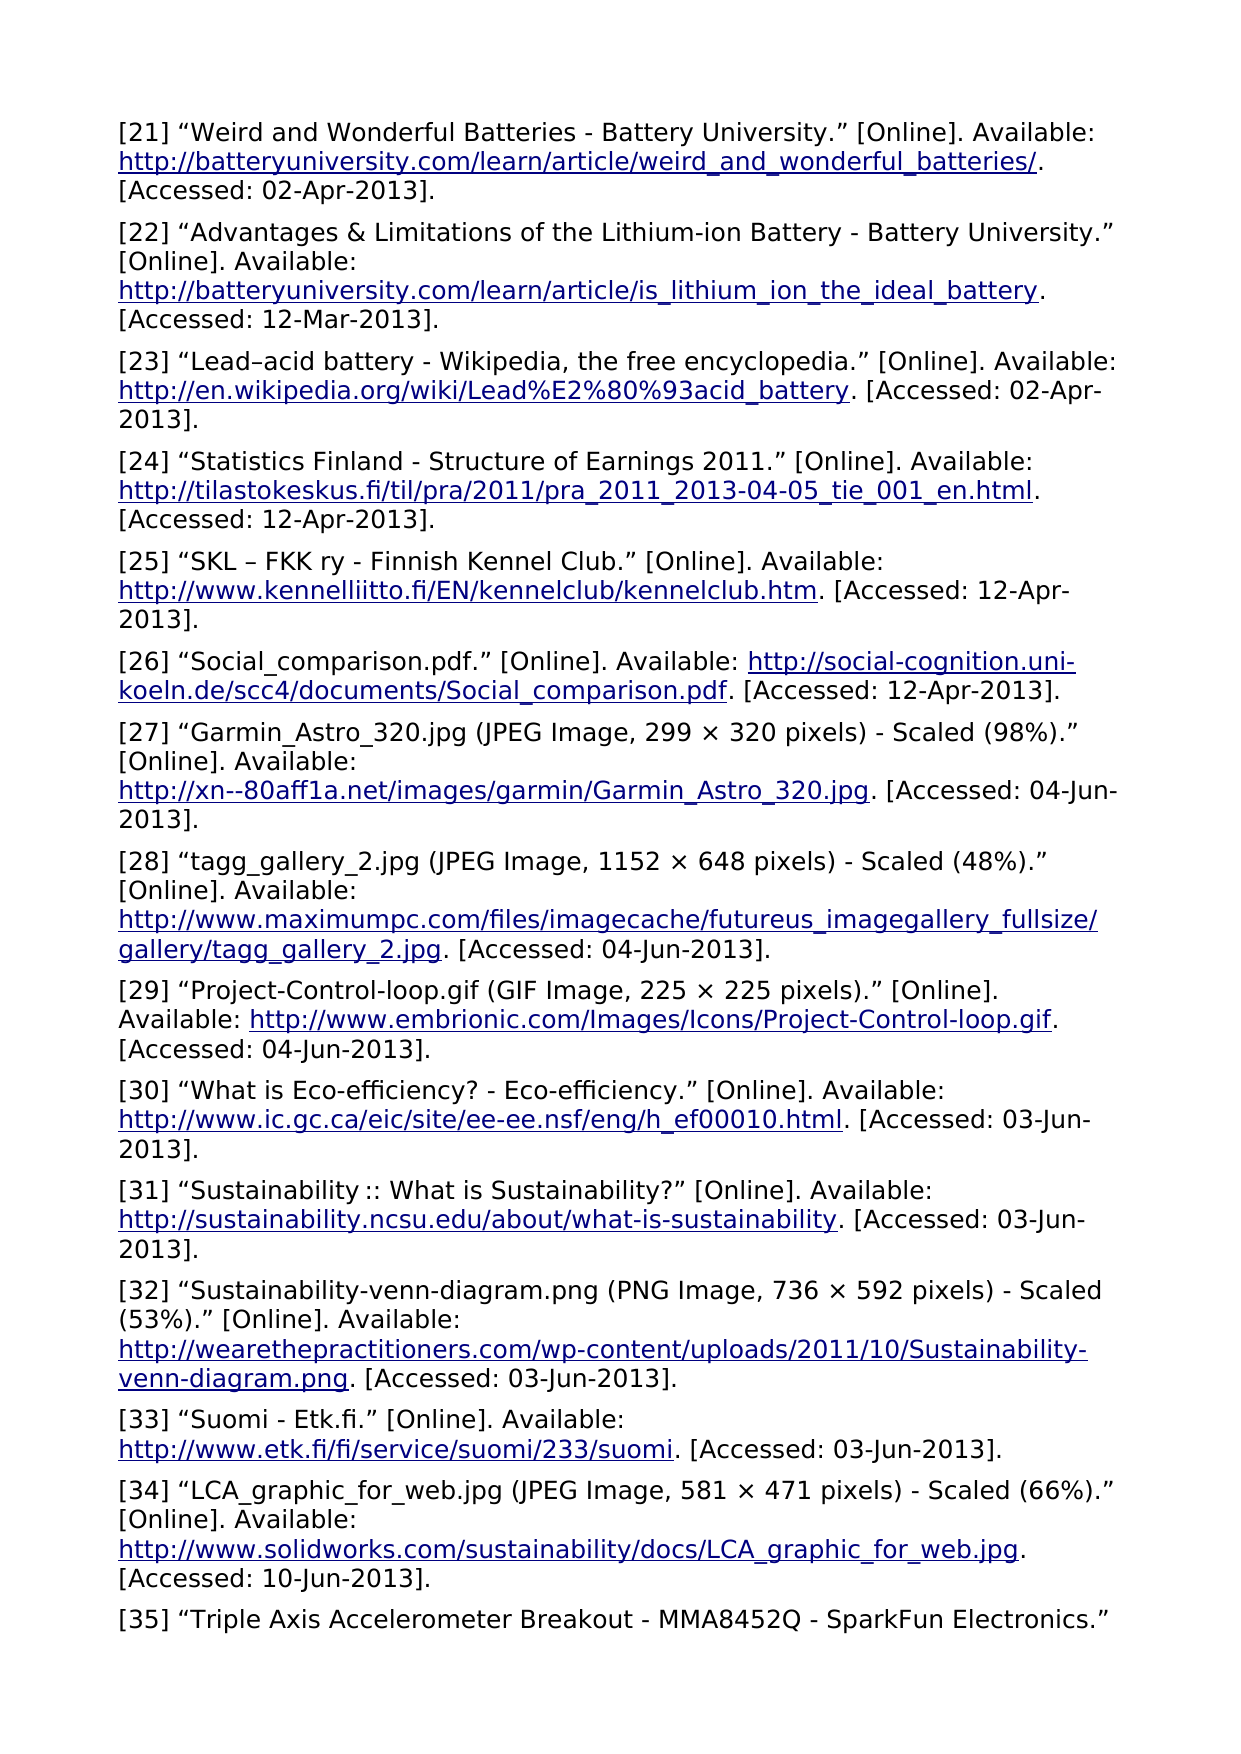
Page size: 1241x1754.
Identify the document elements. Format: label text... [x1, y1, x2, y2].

text [23] “Lead–acid battery - Wikipedia, the free encyclopedia.” [Online]. Available: http://en.wikipedia.org/wiki/Lead%E2%80%93acid_battery. [Accessed: 02-Apr-2013]. [118, 347, 1122, 435]
text [22] “Advantages & Limitations of the Lithium-ion Battery - Battery University.” [Online]. Available: http://batteryuniversity.com/learn/article/is_lithium_ion_the_ideal_battery. [Accessed: 12-Mar-2013]. [118, 218, 1122, 335]
text [31] “Sustainability :: What is Sustainability?” [Online]. Available: http://sustainability.ncsu.edu/about/what-is-sustainability. [Accessed: 03-Jun-2013]. [118, 1176, 1122, 1264]
text [32] “Sustainability-venn-diagram.png (PNG Image, 736 × 592 pixels) - Scaled (53%).” [Online]. Available: http://wearethepractitioners.com/wp-content/uploads/2011/10/Sustainability-venn-diagram.png. [Accessed: 03-Jun-2013]. [118, 1276, 1122, 1393]
text [28] “tagg_gallery_2.jpg (JPEG Image, 1152 × 648 pixels) - Scaled (48%).” [Online]. Available: http://www.maximumpc.com/files/imagecache/futureus_imagegallery_fullsize/gallery/tagg_gallery_2.jpg. [Accessed: 04-Jun-2013]. [118, 847, 1122, 964]
text [27] “Garmin_Astro_320.jpg (JPEG Image, 299 × 320 pixels) - Scaled (98%).” [Online]. Available: http://xn--80aff1a.net/images/garmin/Garmin_Astro_320.jpg. [Accessed: 04-Jun-2013]. [118, 718, 1122, 835]
text [34] “LCA_graphic_for_web.jpg (JPEG Image, 581 × 471 pixels) - Scaled (66%).” [Online]. Available: http://www.solidworks.com/sustainability/docs/LCA_graphic_for_web.jpg. [Accessed: 10-Jun-2013]. [118, 1476, 1122, 1593]
text [24] “Statistics Finland - Structure of Earnings 2011.” [Online]. Available: http://tilastokeskus.fi/til/pra/2011/pra_2011_2013-04-05_tie_001_en.html. [Accessed: 12-Apr-2013]. [118, 447, 1122, 535]
text [25] “SKL – FKK ry - Finnish Kennel Club.” [Online]. Available: http://www.kennelliitto.fi/EN/kennelclub/kennelclub.htm. [Accessed: 12-Apr-2013]. [118, 547, 1122, 635]
text [26] “Social_comparison.pdf.” [Online]. Available: http://social-cognition.uni-koeln.de/scc4/documents/Social_comparison.pdf. [Accessed: 12-Apr-2013]. [118, 647, 1122, 706]
text [30] “What is Eco-efficiency? - Eco-efficiency.” [Online]. Available: http://www.ic.gc.ca/eic/site/ee-ee.nsf/eng/h_ef00010.html. [Accessed: 03-Jun-2013]. [118, 1076, 1122, 1164]
text [29] “Project-Control-loop.gif (GIF Image, 225 × 225 pixels).” [Online]. Available: http://www.embrionic.com/Images/Icons/Project-Control-loop.gif. [Accessed: 04-Jun-2013]. [118, 976, 1122, 1064]
text [21] “Weird and Wonderful Batteries - Battery University.” [Online]. Available: http://batteryuniversity.com/learn/article/weird_and_wonderful_batteries/. [Accessed: 02-Apr-2013]. [118, 118, 1122, 206]
text [33] “Suomi - Etk.fi.” [Online]. Available: http://www.etk.fi/fi/service/suomi/233/suomi. [Accessed: 03-Jun-2013]. [118, 1406, 1122, 1464]
text [35] “Triple Axis Accelerometer Breakout - MMA8452Q - SparkFun Electronics.” [118, 1606, 1122, 1635]
